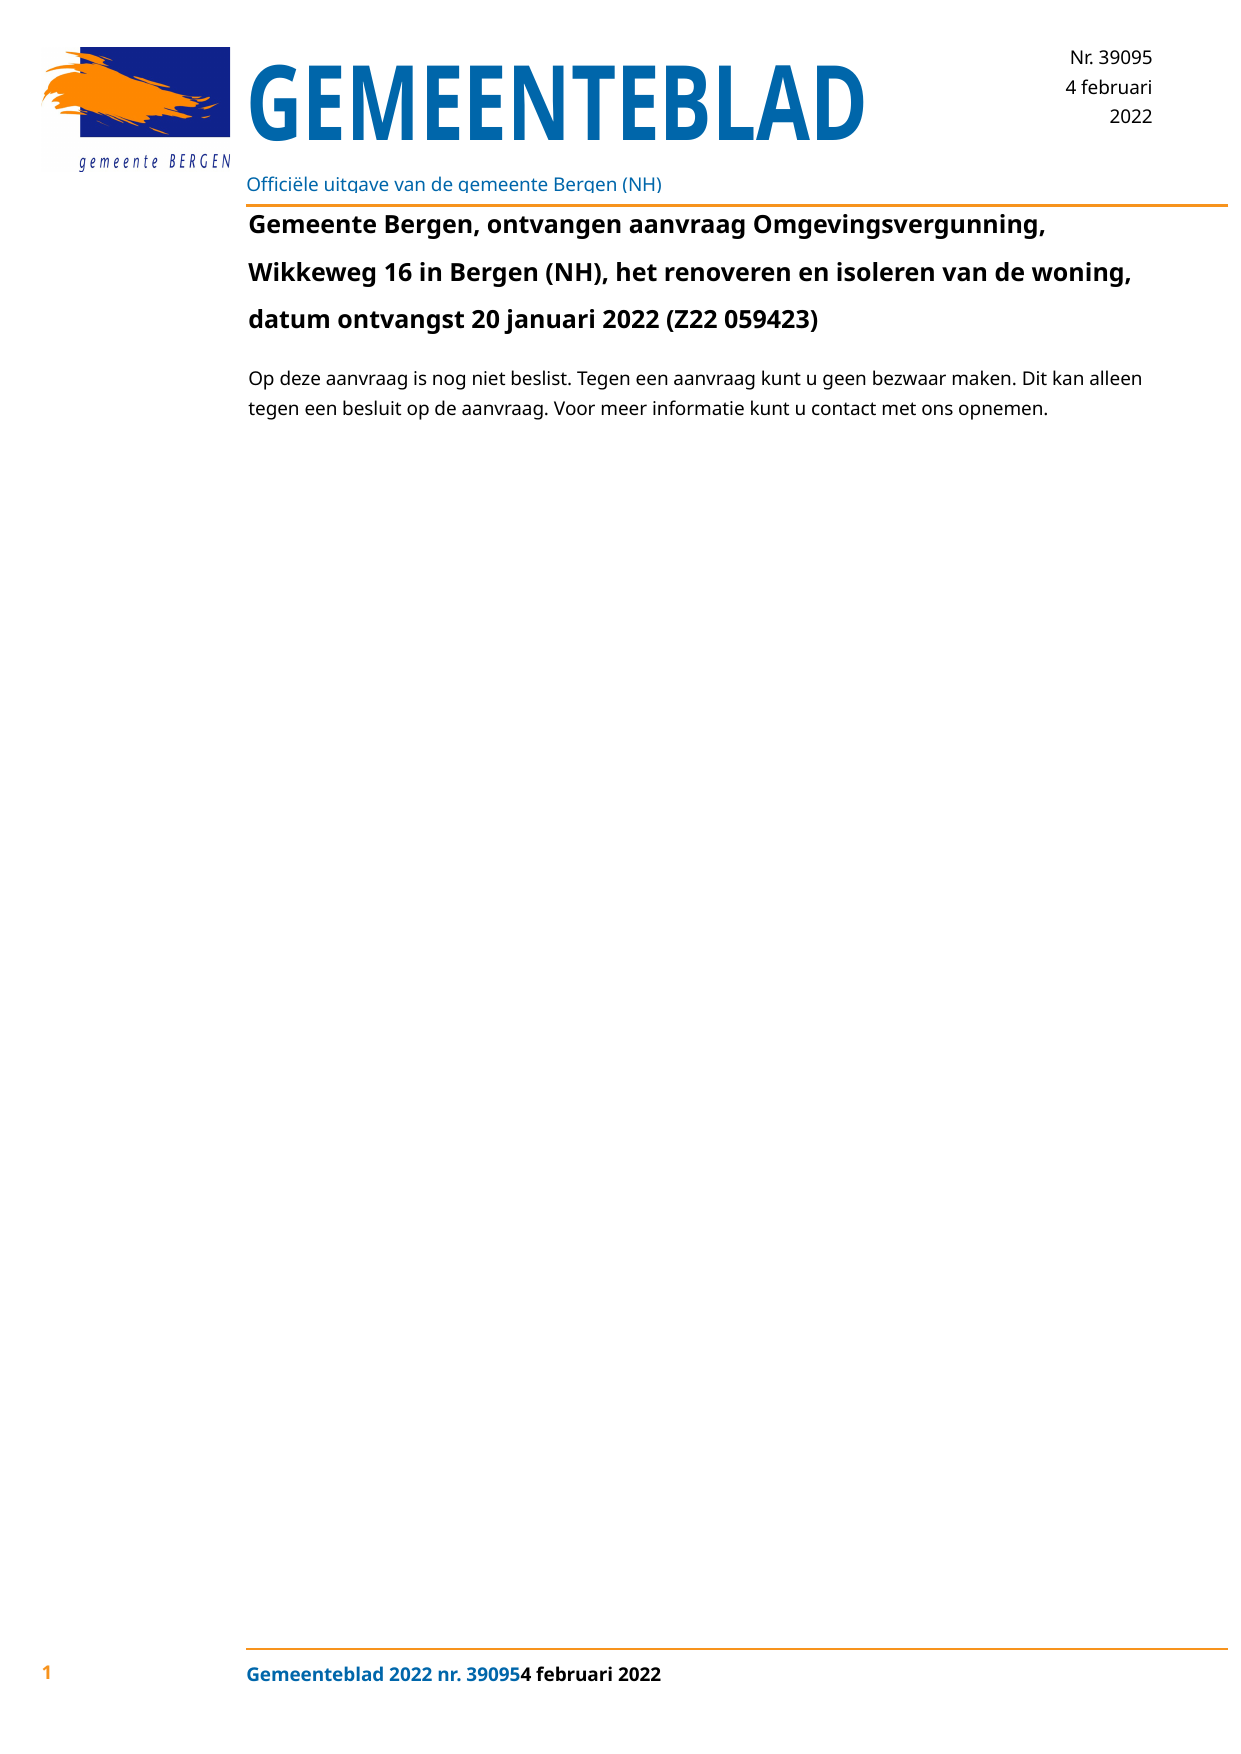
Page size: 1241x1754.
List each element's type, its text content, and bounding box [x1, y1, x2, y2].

text Op deze aanvraag is nog niet beslist. Tegen een aanvraag kunt u geen bezwaar maken. Dit kan alleen tegen een besluit op de aanvraag. Voor meer informatie kunt u contact met ons opnemen. [248, 366, 1152, 421]
picture [41, 47, 231, 172]
text Gemeente Bergen, ontvangen aanvraag Omgevingsvergunning, Wikkeweg 16 in Bergen (NH), het renoveren en isoleren van de woning, datum ontvangst 20 januari 2022 (Z22 059423) [248, 207, 1152, 336]
